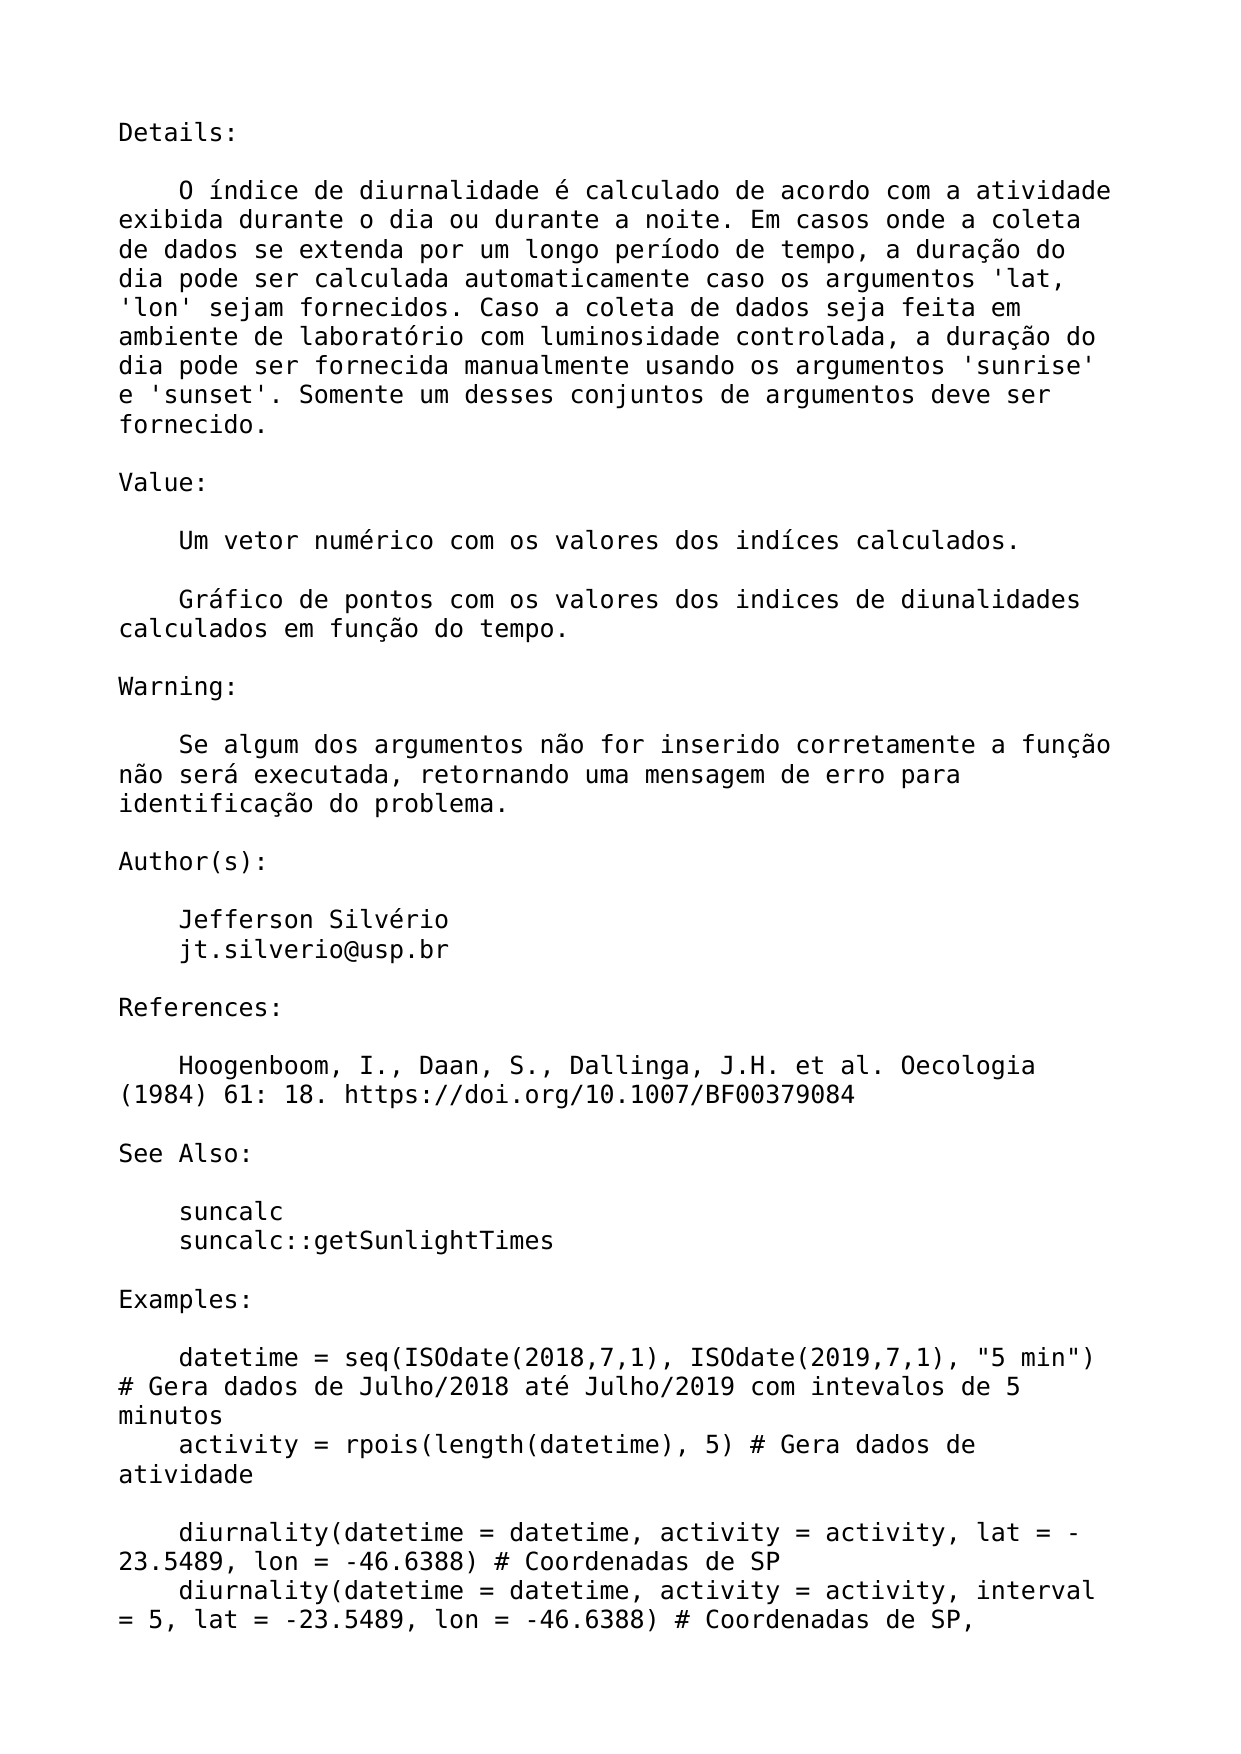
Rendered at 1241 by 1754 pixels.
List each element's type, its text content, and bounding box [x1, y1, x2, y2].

text Details: O índice de diurnalidade é calculado de acordo com a atividade exibida durante o dia ou durante a noite. Em casos onde a coleta de dados se extenda por um longo período de tempo, a duração do dia pode ser calculada automaticamente caso os argumentos 'lat, 'lon' sejam fornecidos. Caso a coleta de dados seja feita em ambiente de laboratório com luminosidade controlada, a duração do dia pode ser fornecida manualmente usando os argumentos 'sunrise' e 'sunset'. Somente um desses conjuntos de argumentos deve ser fornecido. Value: Um vetor numérico com os valores dos indíces calculados. Gráfico de pontos com os valores dos indices de diunalidades calculados em função do tempo. Warning: Se algum dos argumentos não for inserido corretamente a função não será executada, retornando uma mensagem de erro para identificação do problema. Author(s): Jefferson Silvério jt.silverio@usp.br References: Hoogenboom, I., Daan, S., Dallinga, J.H. et al. Oecologia (1984) 61: 18. https://doi.org/10.1007/BF00379084 See Also: suncalc suncalc::getSunlightTimes Examples: datetime = seq(ISOdate(2018,7,1), ISOdate(2019,7,1), "5 min") # Gera dados de Julho/2018 até Julho/2019 com intevalos de 5 minutos activity = rpois(length(datetime), 5) # Gera dados de atividade diurnality(datetime = datetime, activity = activity, lat = -23.5489, lon = -46.6388) # Coordenadas de SP diurnality(datetime = datetime, activity = activity, interval = 5, lat = -23.5489, lon = -46.6388) # Coordenadas de SP, [118, 118, 1122, 1635]
